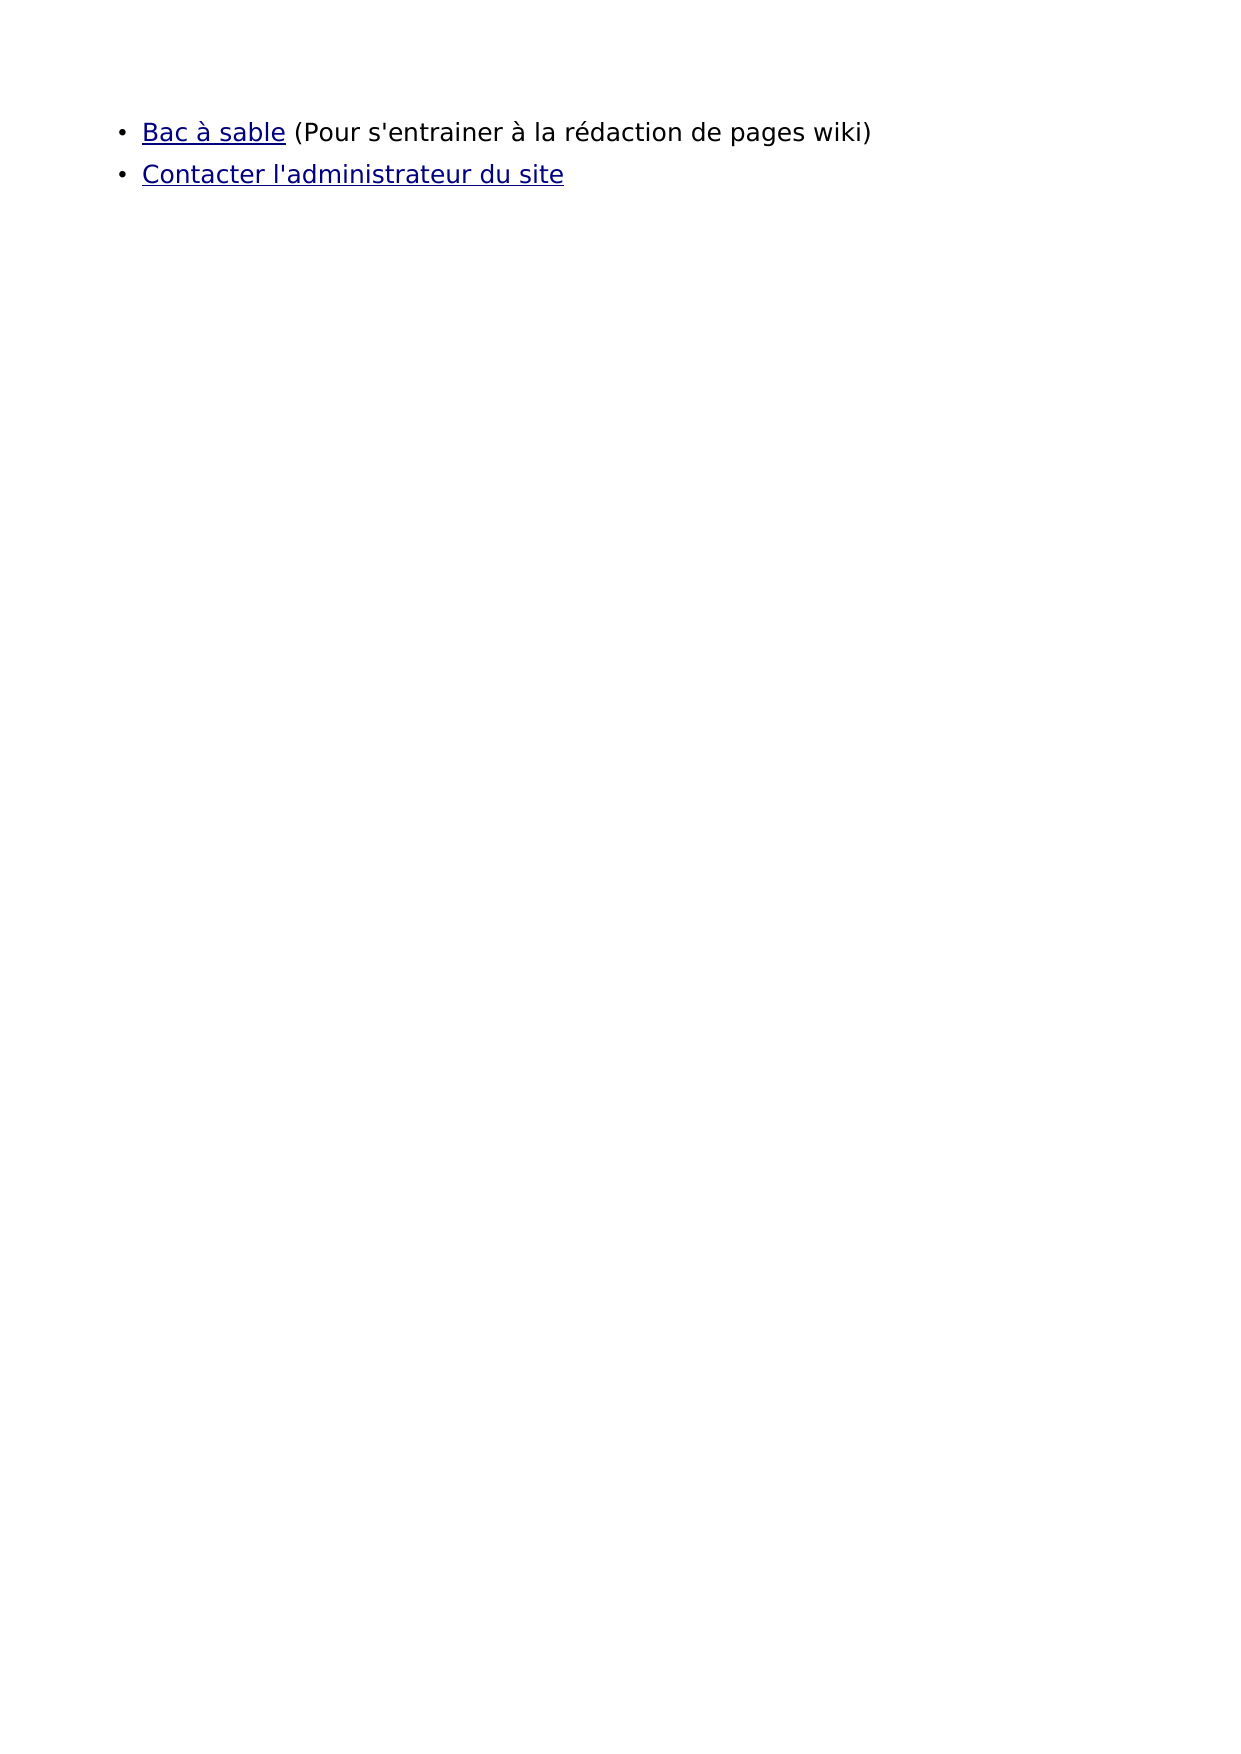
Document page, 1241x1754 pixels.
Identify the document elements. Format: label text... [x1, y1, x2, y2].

list Bac à sable (Pour s'entrainer à la rédaction de pages wiki) [118, 118, 1122, 147]
list Contacter l'administrateur du site [118, 160, 1122, 189]
